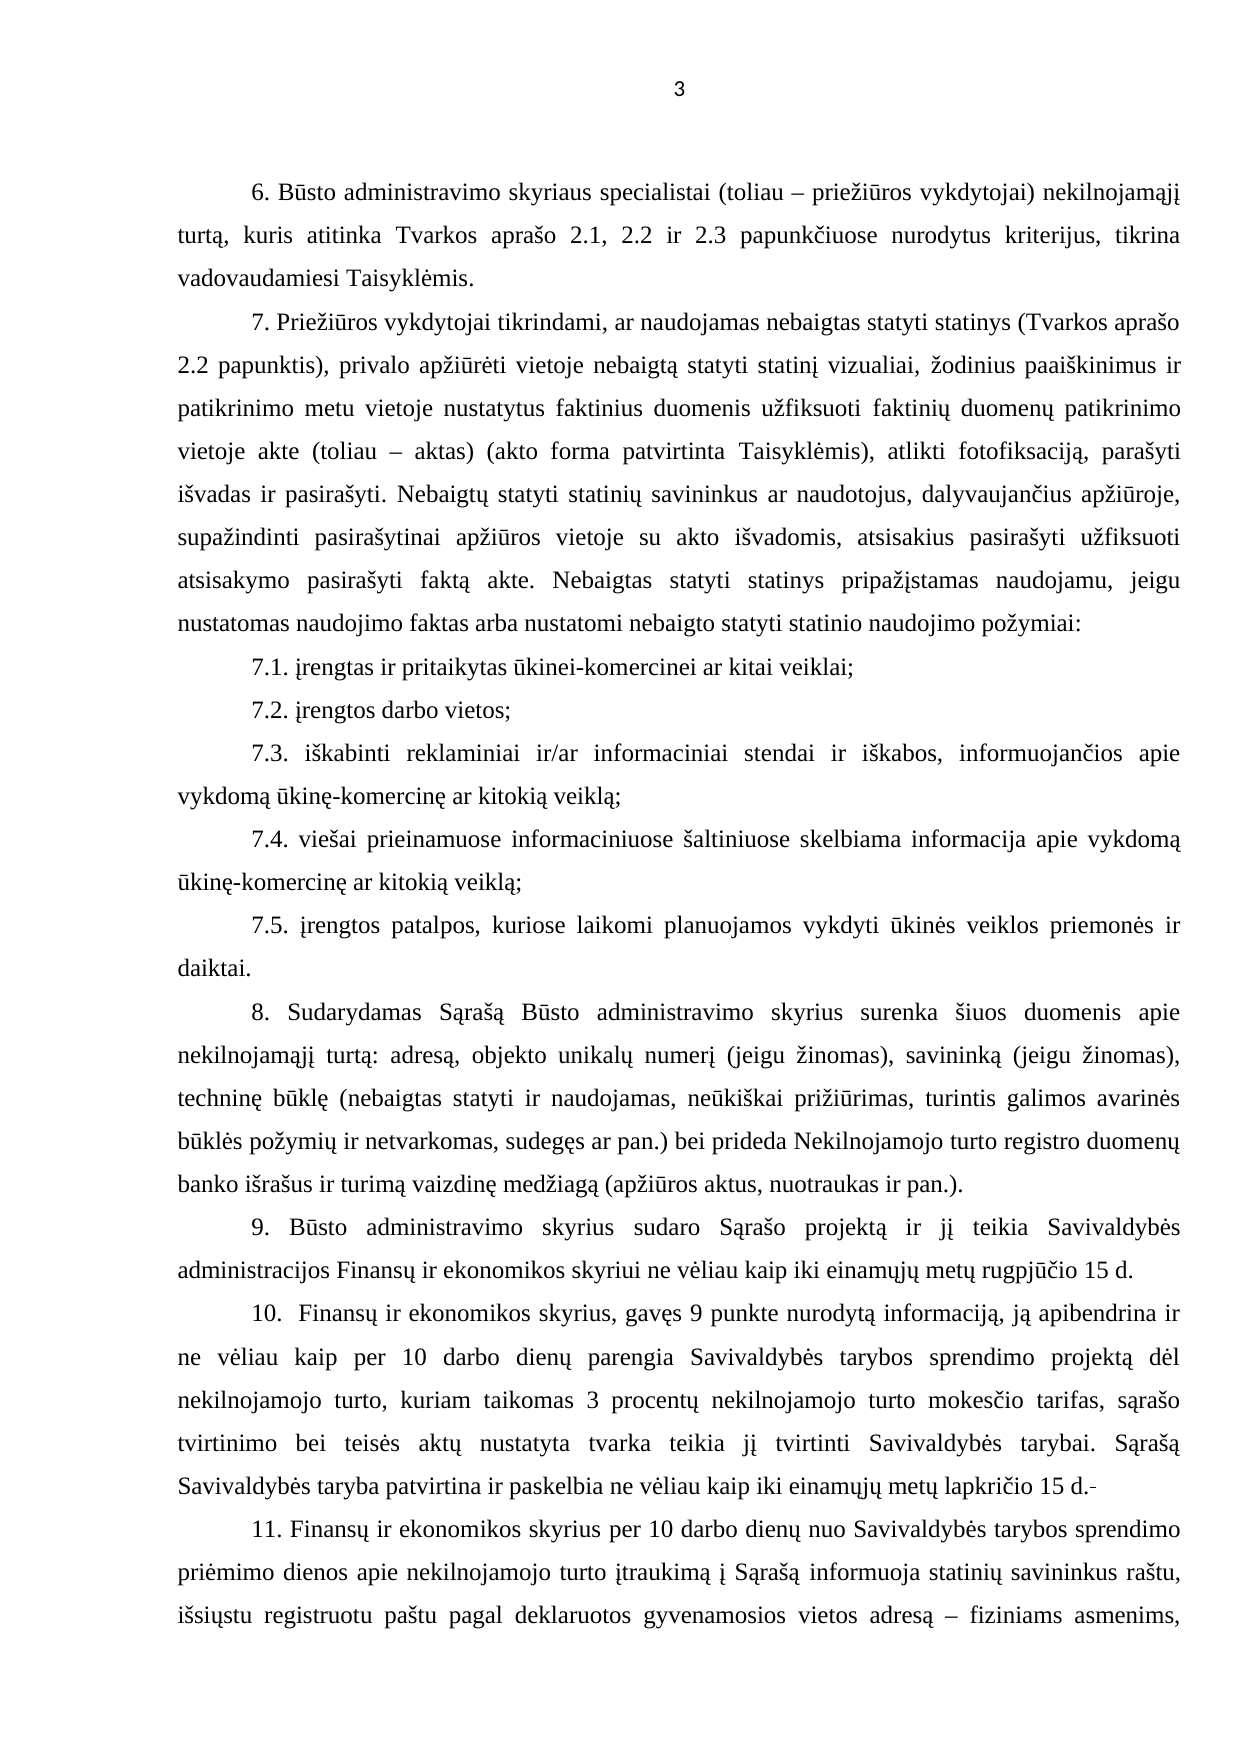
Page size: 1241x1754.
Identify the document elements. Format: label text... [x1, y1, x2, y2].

text 7.3. iškabinti reklaminiai ir/ar informaciniai stendai ir iškabos, informuojančios apie vykdomą ūkinę-komercinę ar kitokią veiklą; [177, 738, 1181, 810]
text 10. Finansų ir ekonomikos skyrius, gavęs 9 punkte nurodytą informaciją, ją apibendrina ir ne vėliau kaip per 10 darbo dienų parengia Savivaldybės tarybos sprendimo projektą dėl nekilnojamojo turto, kuriam taikomas 3 procentų nekilnojamojo turto mokesčio tarifas, sąrašo tvirtinimo bei teisės aktų nustatyta tvarka teikia jį tvirtinti Savivaldybės tarybai. Sąrašą Savivaldybės taryba patvirtina ir paskelbia ne vėliau kaip iki einamųjų metų lapkričio 15 d. [177, 1298, 1181, 1500]
text 7.2. įrengtos darbo vietos; [177, 695, 1181, 723]
text 9. Būsto administravimo skyrius sudaro Sąrašo projektą ir jį teikia Savivaldybės administracijos Finansų ir ekonomikos skyriui ne vėliau kaip iki einamųjų metų rugpjūčio 15 d. [177, 1212, 1181, 1284]
text 7.1. įrengtas ir pritaikytas ūkinei-komercinei ar kitai veiklai; [177, 652, 1181, 680]
text 7. Priežiūros vykdytojai tikrindami, ar naudojamas nebaigtas statyti statinys (Tvarkos aprašo 2.2 papunktis), privalo apžiūrėti vietoje nebaigtą statyti statinį vizualiai, žodinius paaiškinimus ir patikrinimo metu vietoje nustatytus faktinius duomenis užfiksuoti faktinių duomenų patikrinimo vietoje akte (toliau – aktas) (akto forma patvirtinta Taisyklėmis), atlikti fotofiksaciją, parašyti išvadas ir pasirašyti. Nebaigtų statyti statinių savininkus ar naudotojus, dalyvaujančius apžiūroje, supažindinti pasirašytinai apžiūros vietoje su akto išvadomis, atsisakius pasirašyti užfiksuoti atsisakymo pasirašyti faktą akte. Nebaigtas statyti statinys pripažįstamas naudojamu, jeigu nustatomas naudojimo faktas arba nustatomi nebaigto statyti statinio naudojimo požymiai: [177, 307, 1181, 637]
text 11. Finansų ir ekonomikos skyrius per 10 darbo dienų nuo Savivaldybės tarybos sprendimo priėmimo dienos apie nekilnojamojo turto įtraukimą į Sąrašą informuoja statinių savininkus raštu, išsiųstu registruotu paštu pagal deklaruotos gyvenamosios vietos adresą – fiziniams asmenims, [177, 1514, 1181, 1629]
text 6. Būsto administravimo skyriaus specialistai (toliau – priežiūros vykdytojai) nekilnojamąjį turtą, kuris atitinka Tvarkos aprašo 2.1, 2.2 ir 2.3 papunkčiuose nurodytus kriterijus, tikrina vadovaudamiesi Taisyklėmis. [177, 177, 1181, 292]
text 8. Sudarydamas Sąrašą Būsto administravimo skyrius surenka šiuos duomenis apie nekilnojamąjį turtą: adresą, objekto unikalų numerį (jeigu žinomas), savininką (jeigu žinomas), techninę būklę (nebaigtas statyti ir naudojamas, neūkiškai prižiūrimas, turintis galimos avarinės būklės požymių ir netvarkomas, sudegęs ar pan.) bei prideda Nekilnojamojo turto registro duomenų banko išrašus ir turimą vaizdinę medžiagą (apžiūros aktus, nuotraukas ir pan.). [177, 997, 1181, 1198]
text 7.5. įrengtos patalpos, kuriose laikomi planuojamos vykdyti ūkinės veiklos priemonės ir daiktai. [177, 910, 1181, 982]
text 7.4. viešai prieinamuose informaciniuose šaltiniuose skelbiama informacija apie vykdomą ūkinę-komercinę ar kitokią veiklą; [177, 824, 1181, 896]
